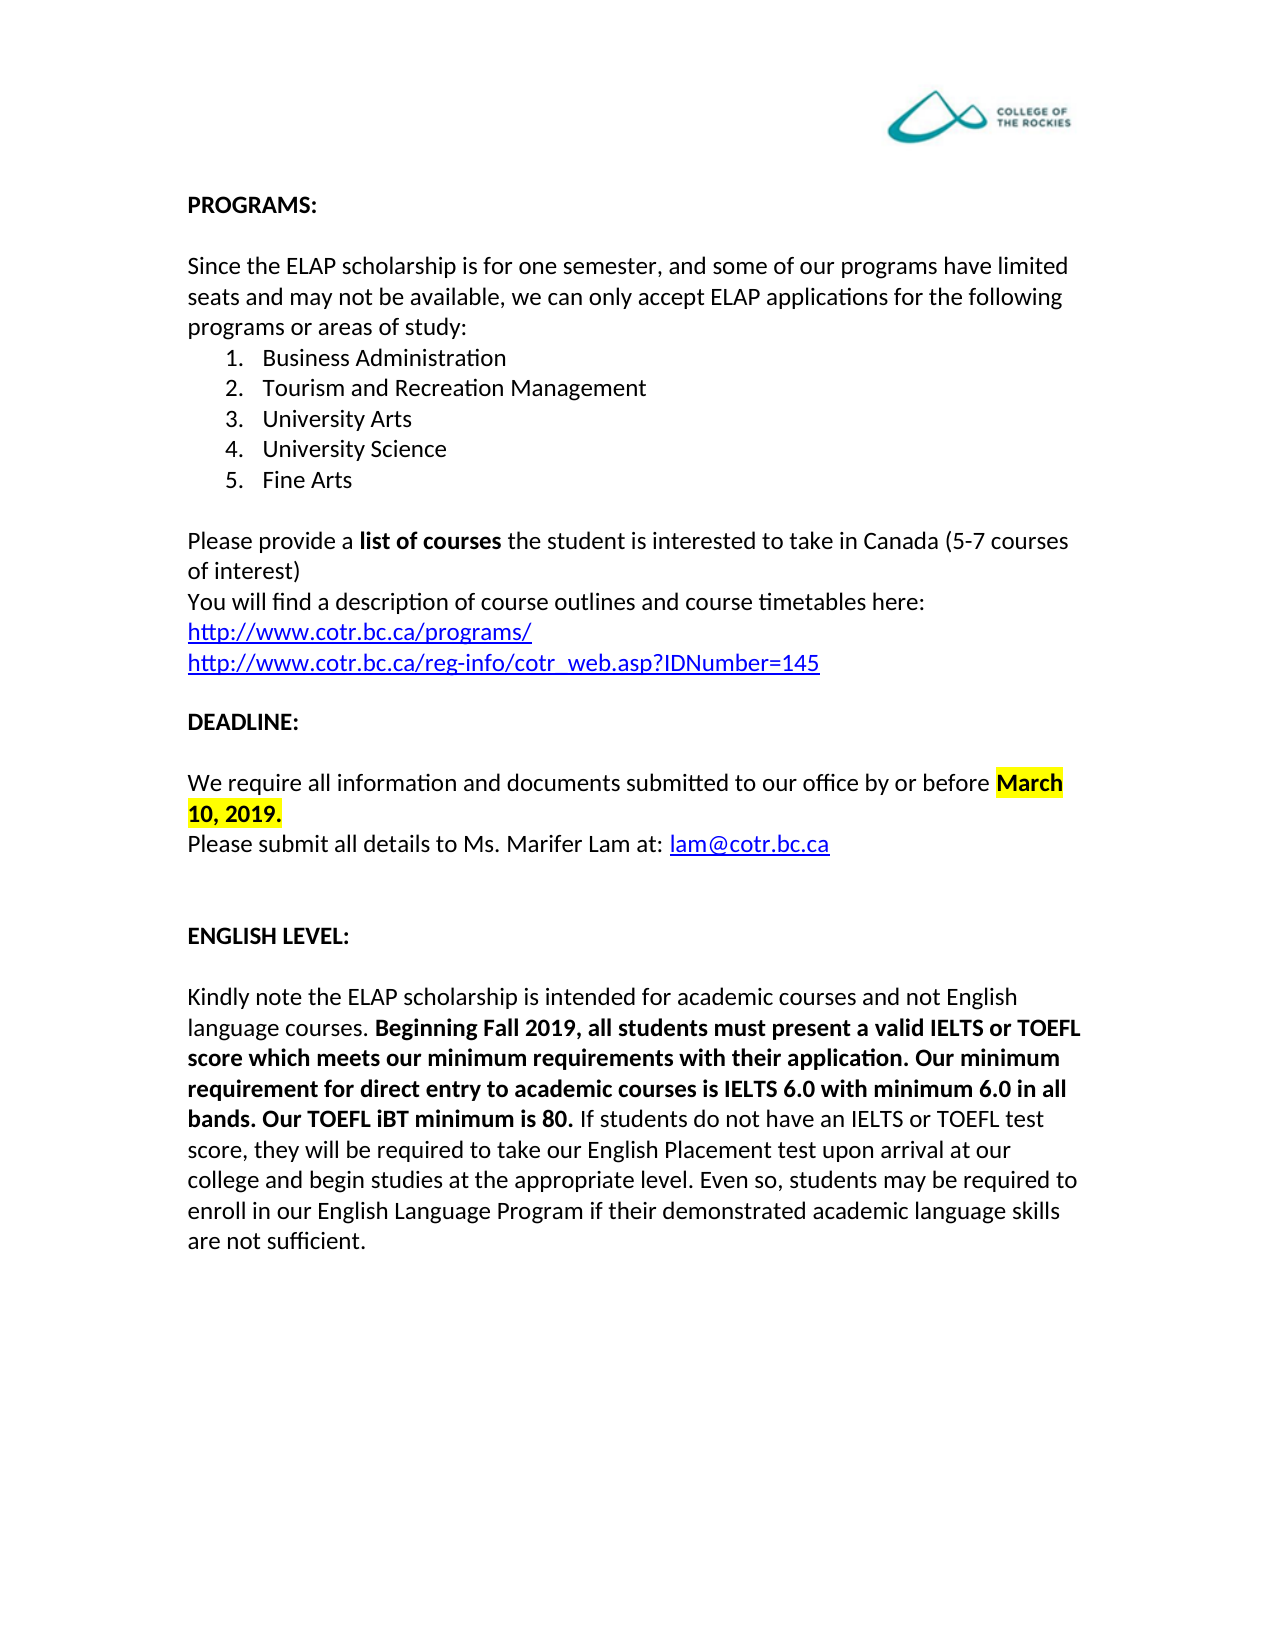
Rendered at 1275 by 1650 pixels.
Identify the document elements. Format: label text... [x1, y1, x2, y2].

text Kindly note the ELAP scholarship is intended for academic courses and not English language courses. Beginning Fall 2019, all students must present a valid IELTS or TOEFL score which meets our minimum requirements with their application. Our minimum requirement for direct entry to academic courses is IELTS 6.0 with minimum 6.0 in all bands. Our TOEFL iBT minimum is 80. If students do not have an IELTS or TOEFL test score, they will be required to take our English Placement test upon arrival at our college and begin studies at the appropriate level. Even so, students may be required to enroll in our English Language Program if their demonstrated academic language skills are not sufficient. [187, 981, 1087, 1256]
list Tourism and Recreation Management [225, 372, 1087, 403]
text PROGRAMS: [187, 189, 1087, 219]
text ENGLISH LEVEL: [187, 920, 1087, 951]
text http://www.cotr.bc.ca/programs/ [187, 616, 1087, 647]
list Business Administration [225, 342, 1087, 372]
list Fine Arts [225, 464, 1087, 494]
text You will find a description of course outlines and course timetables here: [187, 586, 1087, 616]
text Please provide a list of courses the student is interested to take in Canada (5-7 courses of interest) [187, 525, 1087, 586]
text Please submit all details to Ms. Marifer Lam at: lam@cotr.bc.ca [187, 828, 1087, 859]
list University Science [225, 433, 1087, 464]
picture [870, 73, 1088, 161]
text We require all information and documents submitted to our office by or before March 10, 2019. [187, 767, 1087, 828]
text Since the ELAP scholarship is for one semester, and some of our programs have limited seats and may not be available, we can only accept ELAP applications for the following programs or areas of study: [187, 250, 1087, 342]
list University Arts [225, 403, 1087, 433]
text http://www.cotr.bc.ca/reg-info/cotr_web.asp?IDNumber=145 [187, 647, 1087, 677]
text DEADLINE: [187, 706, 1087, 737]
